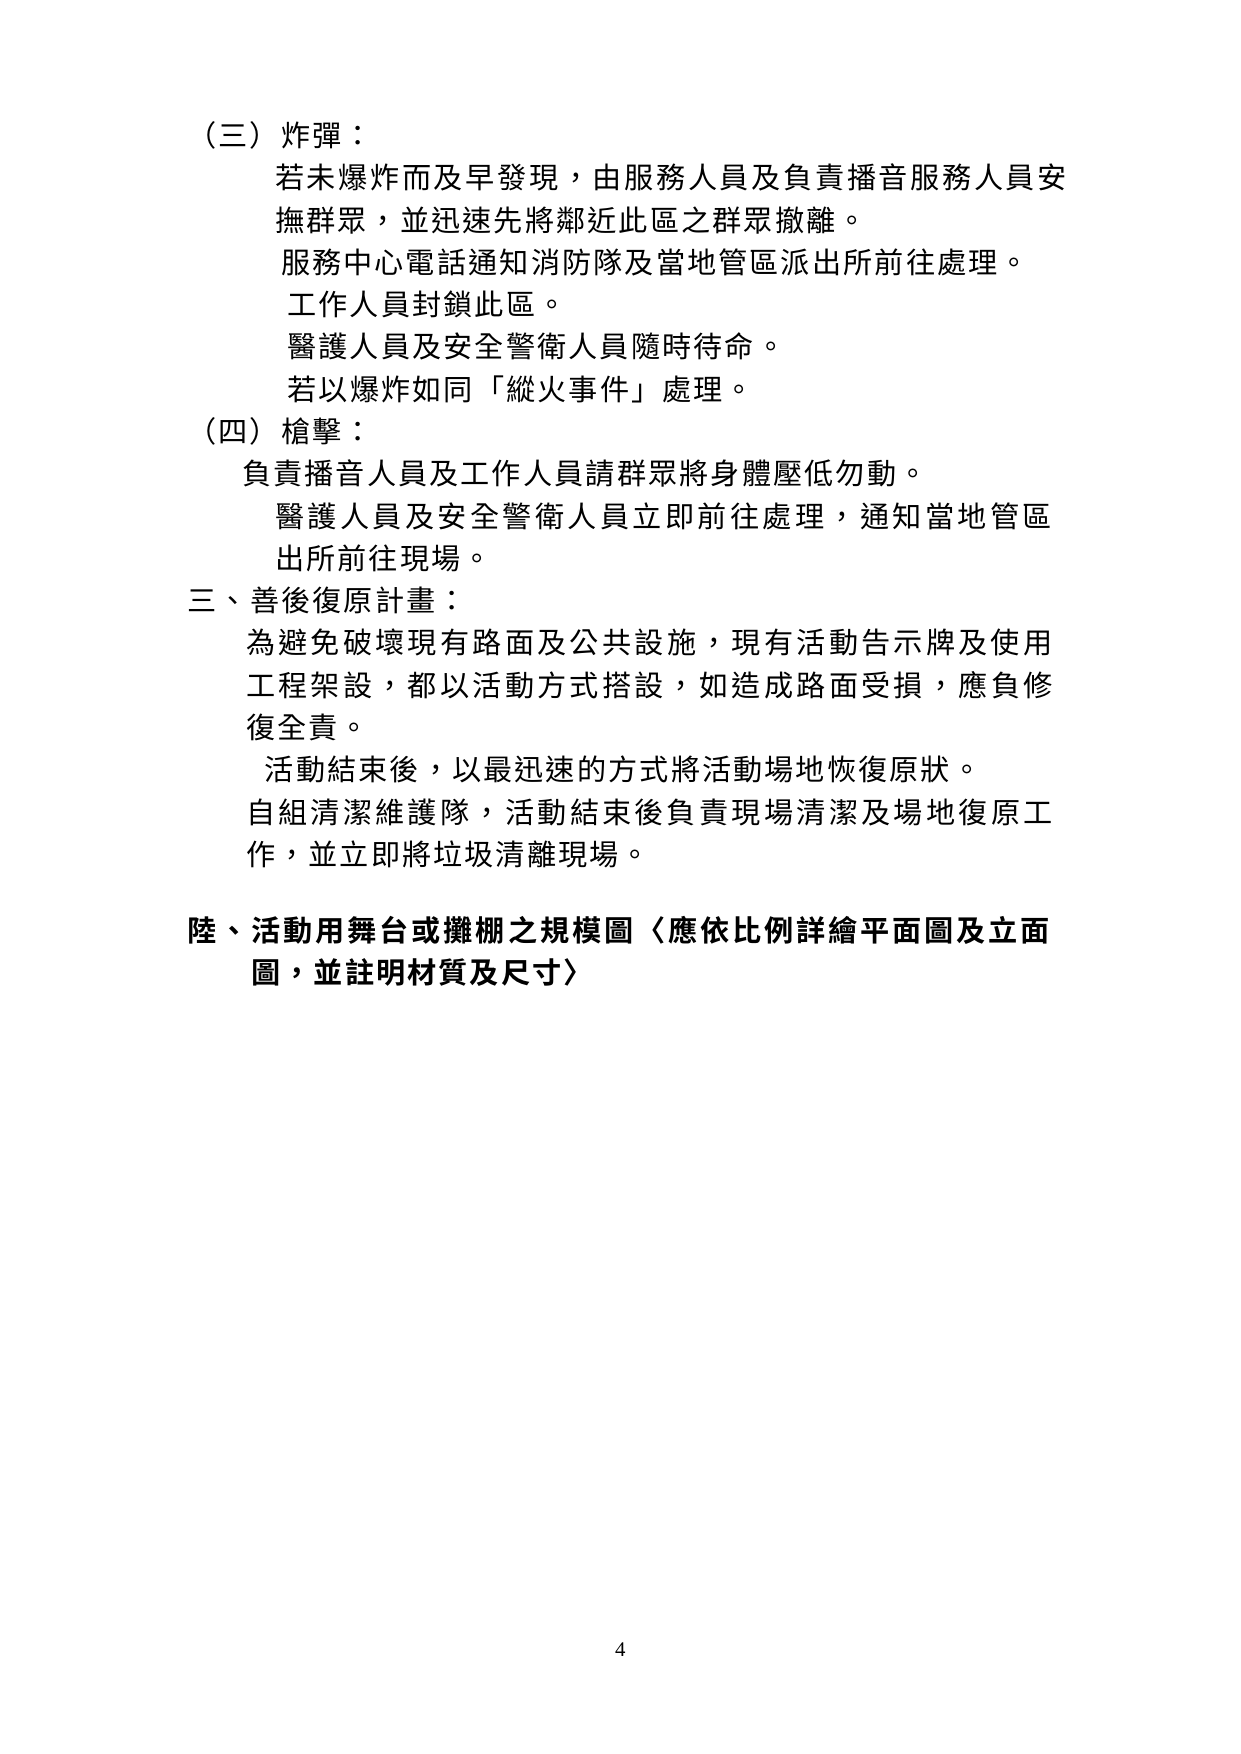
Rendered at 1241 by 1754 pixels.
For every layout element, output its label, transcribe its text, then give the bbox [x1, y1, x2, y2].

text （三）炸彈： [187, 113, 1053, 155]
text 三、善後復原計畫： [187, 578, 1053, 620]
text 工作人員封鎖此區。 [187, 282, 1053, 324]
text （四）槍擊： [187, 409, 1053, 451]
text 活動結束後，以最迅速的方式將活動場地恢復原狀。 [187, 747, 1053, 789]
text 醫護人員及安全警衛人員隨時待命。 [187, 324, 1053, 366]
text 自組清潔維護隊，活動結束後負責現場清潔及場地復原工作，並立即將垃圾清離現場。 [246, 789, 1053, 874]
text 若未爆炸而及早發現，由服務人員及負責播音服務人員安撫群眾，並迅速先將鄰近此區之群眾撤離。 [275, 155, 1068, 239]
text 醫護人員及安全警衛人員立即前往處理，通知當地管區出所前往現場。 [275, 493, 1053, 578]
text 為避免破壞現有路面及公共設施，現有活動告示牌及使用工程架設，都以活動方式搭設，如造成路面受損，應負修復全責。 [246, 620, 1053, 747]
text 服務中心電話通知消防隊及當地管區派出所前往處理。 [187, 239, 1068, 282]
text 陸、活動用舞台或攤棚之規模圖〈應依比例詳繪平面圖及立面圖，並註明材質及尺寸〉 [187, 907, 1053, 992]
text 若以爆炸如同「縱火事件」處理。 [187, 366, 1053, 409]
text 負責播音人員及工作人員請群眾將身體壓低勿動。 [204, 451, 1053, 493]
